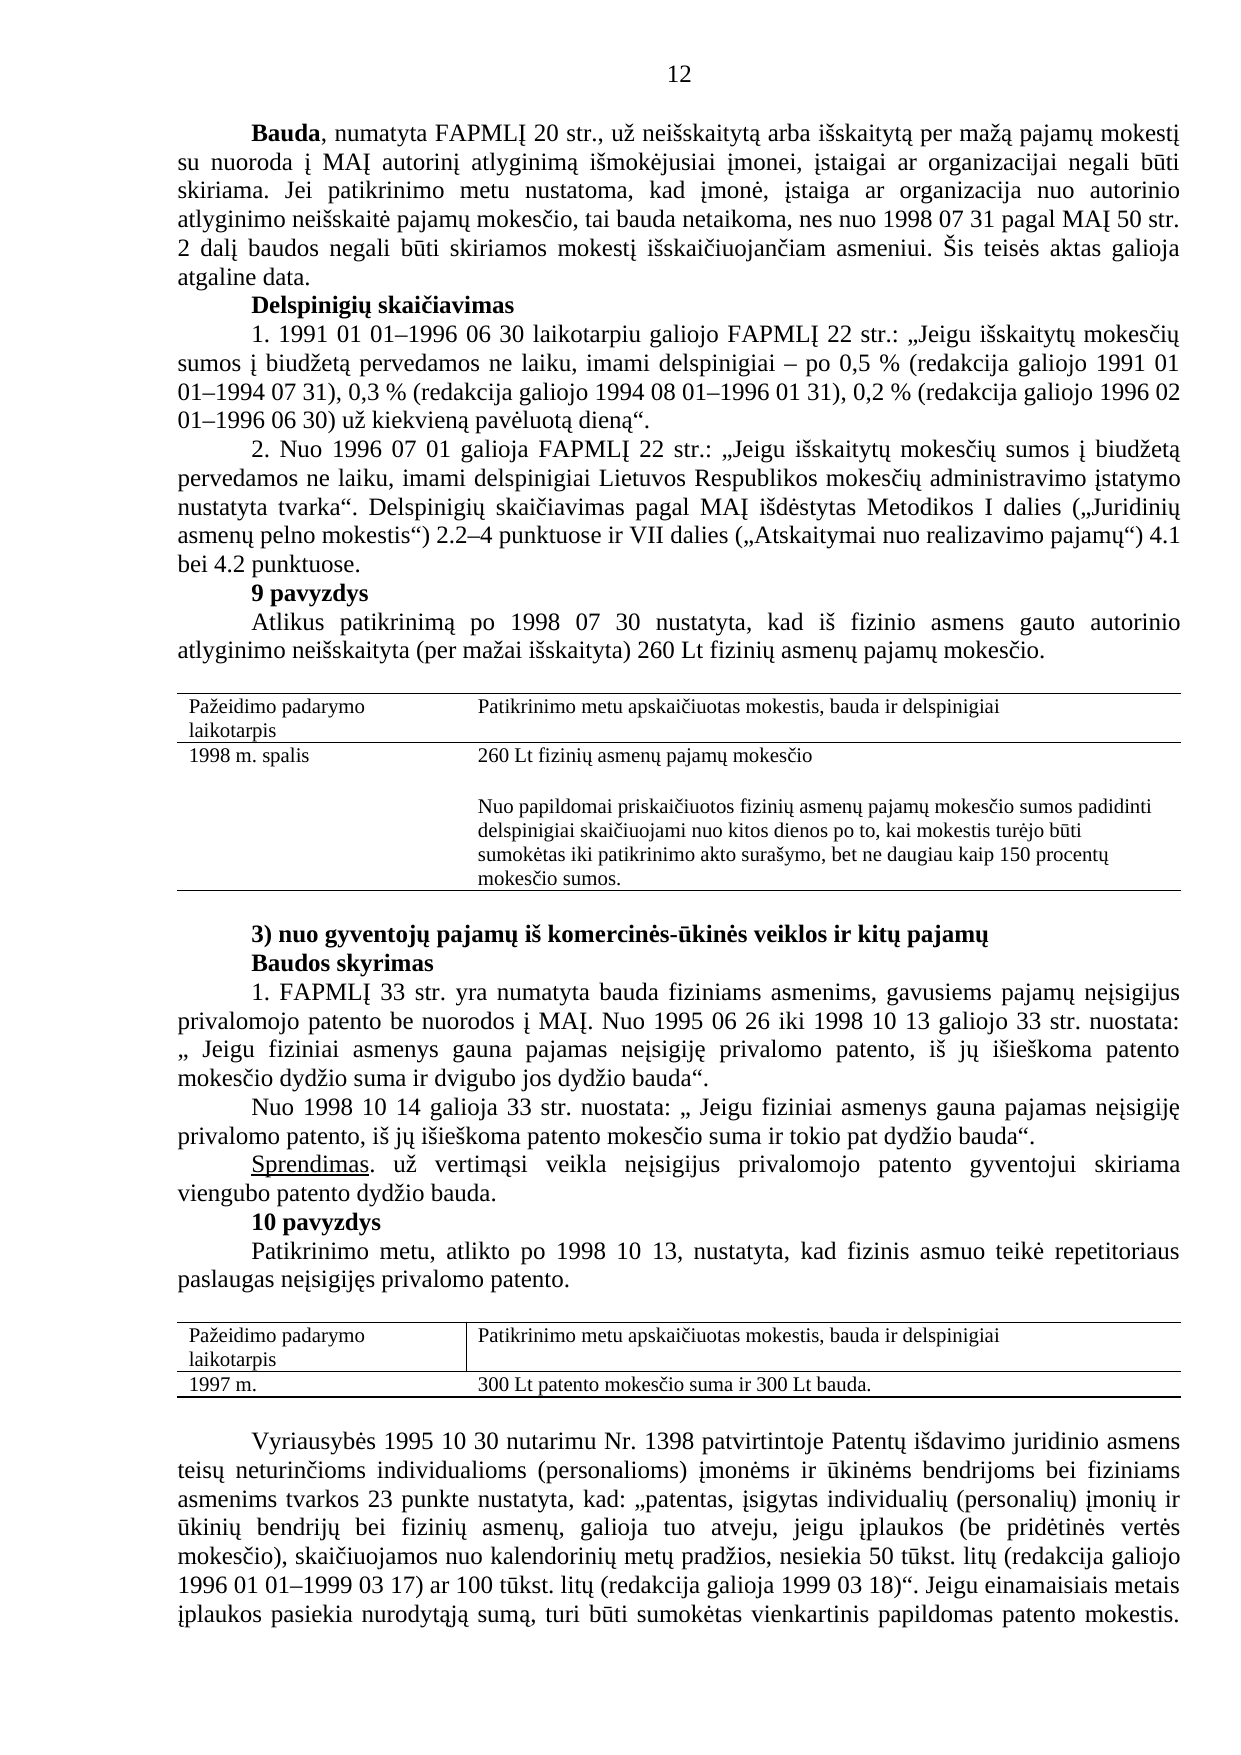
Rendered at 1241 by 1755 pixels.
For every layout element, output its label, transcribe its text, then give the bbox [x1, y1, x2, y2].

table_header Patikrinimo metu apskaičiuotas mokestis, bauda ir delspinigiai [466, 694, 1181, 742]
table_cell 300 Lt patento mokesčio suma ir 300 Lt bauda. [466, 1372, 1181, 1396]
table_cell 1997 m. [177, 1372, 466, 1396]
text Baudos skyrimas [177, 948, 1181, 977]
text 1. 1991 01 01–1996 06 30 laikotarpiu galiojo FAPMLĮ 22 str.: „Jeigu išskaitytų mokesčių sumos į biudžetą pervedamos ne laiku, imami delspinigiai – po 0,5 % (redakcija galiojo 1991 01 01–1994 07 31), 0,3 % (redakcija galiojo 1994 08 01–1996 01 31), 0,2 % (redakcija galiojo 1996 02 01–1996 06 30) už kiekvieną pavėluotą dieną“. [177, 319, 1181, 434]
text 3) nuo gyventojų pajamų iš komercinės-ūkinės veiklos ir kitų pajamų [177, 919, 1181, 948]
text Sprendimas. už vertimąsi veikla neįsigijus privalomojo patento gyventojui skiriama viengubo patento dydžio bauda. [177, 1149, 1181, 1207]
table_cell 1998 m. spalis [177, 743, 466, 890]
text Vyriausybės 1995 10 30 nutarimu Nr. 1398 patvirtintoje Patentų išdavimo juridinio asmens teisų neturinčioms individualioms (personalioms) įmonėms ir ūkinėms bendrijoms bei fiziniams asmenims tvarkos 23 punkte nustatyta, kad: „patentas, įsigytas individualių (personalių) įmonių ir ūkinių bendrijų bei fizinių asmenų, galioja tuo atveju, jeigu įplaukos (be pridėtinės vertės mokesčio), skaičiuojamos nuo kalendorinių metų pradžios, nesiekia 50 tūkst. litų (redakcija galiojo 1996 01 01–1999 03 17) ar 100 tūkst. litų (redakcija galioja 1999 03 18)“. Jeigu einamaisiais metais įplaukos pasiekia nurodytąją sumą, turi būti sumokėtas vienkartinis papildomas patento mokestis. [177, 1426, 1181, 1627]
table_header Pažeidimo padarymo laikotarpis [177, 694, 466, 742]
text 1. FAPMLĮ 33 str. yra numatyta bauda fiziniams asmenims, gavusiems pajamų neįsigijus privalomojo patento be nuorodos į MAĮ. Nuo 1995 06 26 iki 1998 10 13 galiojo 33 str. nuostata: „ Jeigu fiziniai asmenys gauna pajamas neįsigiję privalomo patento, iš jų išieškoma patento mokesčio dydžio suma ir dvigubo jos dydžio bauda“. [177, 977, 1181, 1092]
text Delspinigių skaičiavimas [177, 291, 1181, 319]
table_cell 260 Lt fizinių asmenų pajamų mokesčio [466, 743, 1181, 767]
table_cell Nuo papildomai priskaičiuotos fizinių asmenų pajamų mokesčio sumos padidinti delspinigiai skaičiuojami nuo kitos dienos po to, kai mokestis turėjo būti sumokėtas iki patikrinimo akto surašymo, bet ne daugiau kaip 150 procentų mokesčio sumos. [466, 793, 1181, 890]
text 2. Nuo 1996 07 01 galioja FAPMLĮ 22 str.: „Jeigu išskaitytų mokesčių sumos į biudžetą pervedamos ne laiku, imami delspinigiai Lietuvos Respublikos mokesčių administravimo įstatymo nustatyta tvarka“. Delspinigių skaičiavimas pagal MAĮ išdėstytas Metodikos I dalies („Juridinių asmenų pelno mokestis“) 2.2–4 punktuose ir VII dalies („Atskaitymai nuo realizavimo pajamų“) 4.1 bei 4.2 punktuose. [177, 434, 1181, 578]
text Nuo 1998 10 14 galioja 33 str. nuostata: „ Jeigu fiziniai asmenys gauna pajamas neįsigiję privalomo patento, iš jų išieškoma patento mokesčio suma ir tokio pat dydžio bauda“. [177, 1092, 1181, 1149]
text Atlikus patikrinimą po 1998 07 30 nustatyta, kad iš fizinio asmens gauto autorinio atlyginimo neišskaityta (per mažai išskaityta) 260 Lt fizinių asmenų pajamų mokesčio. [177, 607, 1181, 664]
table_cell [466, 768, 1181, 792]
table_header Pažeidimo padarymo laikotarpis [177, 1323, 466, 1371]
text 9 pavyzdys [177, 578, 1181, 607]
text Patikrinimo metu, atlikto po 1998 10 13, nustatyta, kad fizinis asmuo teikė repetitoriaus paslaugas neįsigijęs privalomo patento. [177, 1236, 1181, 1293]
text 10 pavyzdys [177, 1207, 1181, 1236]
text Bauda, numatyta FAPMLĮ 20 str., už neišskaitytą arba išskaitytą per mažą pajamų mokestį su nuoroda į MAĮ autorinį atlyginimą išmokėjusiai įmonei, įstaigai ar organizacijai negali būti skiriama. Jei patikrinimo metu nustatoma, kad įmonė, įstaiga ar organizacija nuo autorinio atlyginimo neišskaitė pajamų mokesčio, tai bauda netaikoma, nes nuo 1998 07 31 pagal MAĮ 50 str. 2 dalį baudos negali būti skiriamos mokestį išskaičiuojančiam asmeniui. Šis teisės aktas galioja atgaline data. [177, 118, 1181, 291]
table_header Patikrinimo metu apskaičiuotas mokestis, bauda ir delspinigiai [467, 1323, 1181, 1371]
